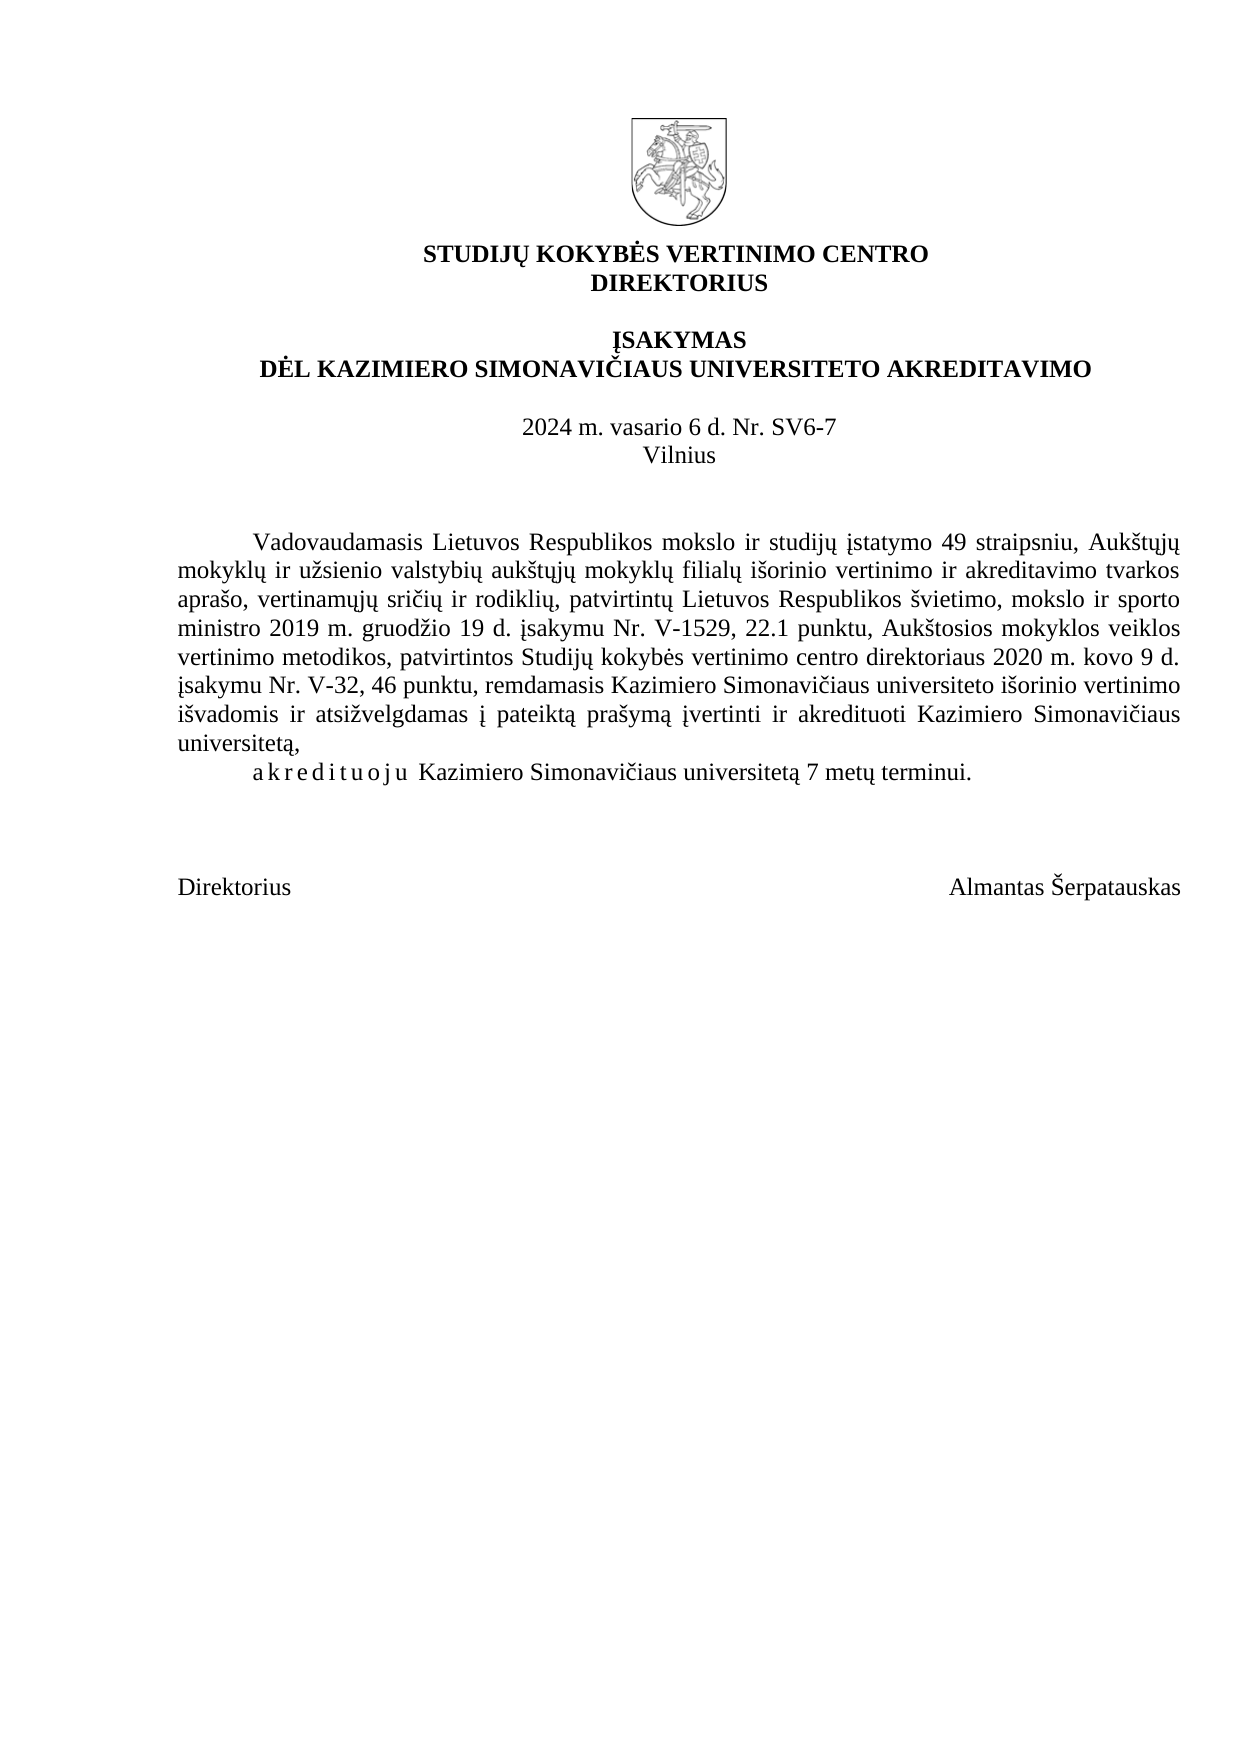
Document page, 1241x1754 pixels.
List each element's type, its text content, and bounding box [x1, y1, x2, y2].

text Vadovaudamasis Lietuvos Respublikos mokslo ir studijų įstatymo 49 straipsniu, Aukštųjų mokyklų ir užsienio valstybių aukštųjų mokyklų filialų išorinio vertinimo ir akreditavimo tvarkos aprašo, vertinamųjų sričių ir rodiklių, patvirtintų Lietuvos Respublikos švietimo, mokslo ir sporto ministro 2019 m. gruodžio 19 d. įsakymu Nr. V-1529, 22.1 punktu, Aukštosios mokyklos veiklos vertinimo metodikos, patvirtintos Studijų kokybės vertinimo centro direktoriaus 2020 m. kovo 9 d. įsakymu Nr. V-32, 46 punktu, remdamasis Kazimiero Simonavičiaus universiteto išorinio vertinimo išvadomis ir atsižvelgdamas į pateiktą prašymą įvertinti ir akredituoti Kazimiero Simonavičiaus universitetą, [177, 527, 1181, 757]
text Vilnius [177, 441, 1181, 469]
text STUDIJŲ KOKYBĖS VERTINIMO CENTRO [177, 239, 1181, 268]
text DĖL KAZIMIERO SIMONAVIČIAUS UNIVERSITETO AKREDITAVIMO [177, 354, 1181, 383]
text akredituoju Kazimiero Simonavičiaus universitetą 7 metų terminui. [177, 757, 1181, 786]
text DIREKTORIUS [177, 268, 1181, 297]
text ĮSAKYMAS [177, 326, 1181, 354]
text 2024 m. vasario 6 d. Nr. SV6-7 [177, 412, 1181, 441]
text Direktorius Almantas Šerpatauskas [177, 872, 1181, 901]
